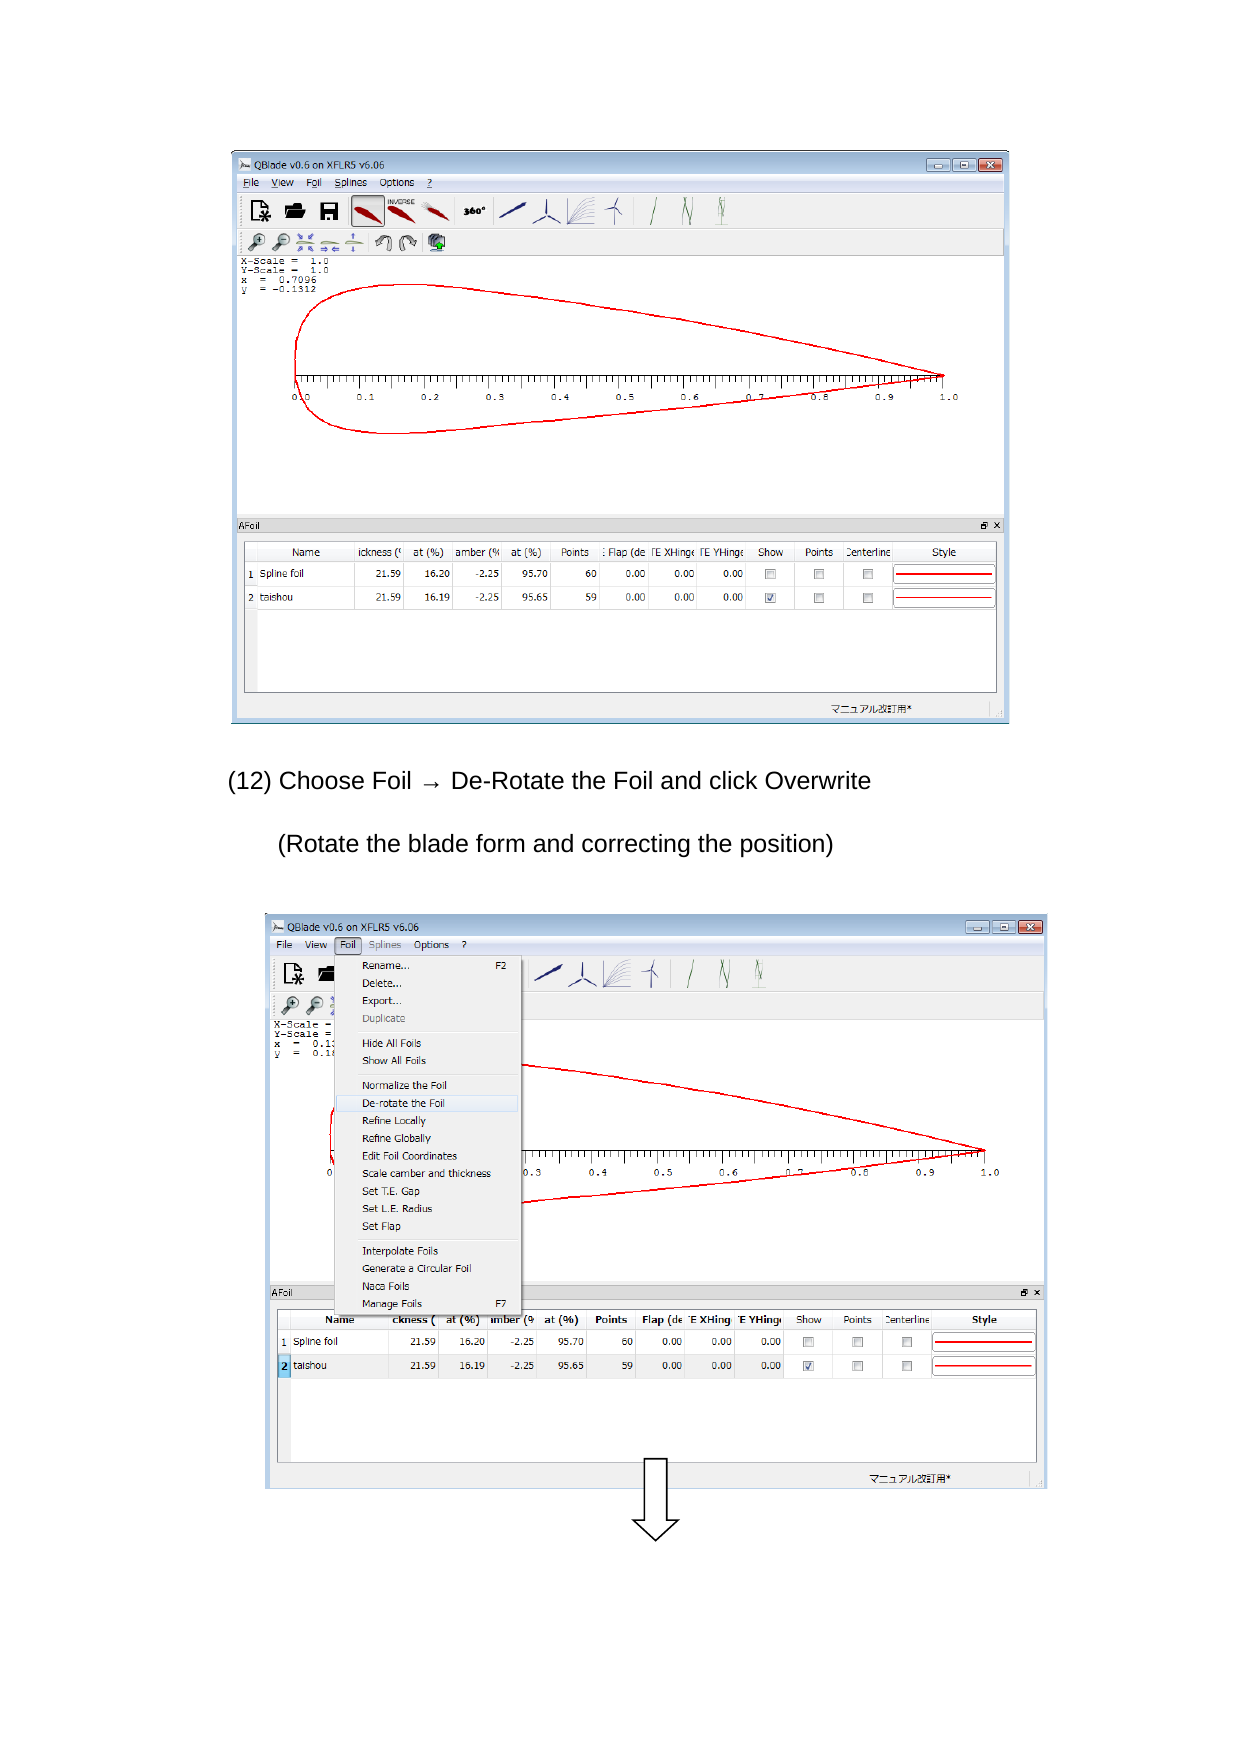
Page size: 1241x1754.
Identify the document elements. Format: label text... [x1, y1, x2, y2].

text (Rotate the blade form and correcting the position) [177, 801, 1063, 864]
text (12) Choose Foil → De-Rotate the Foil and click Overwrite [177, 739, 1063, 801]
